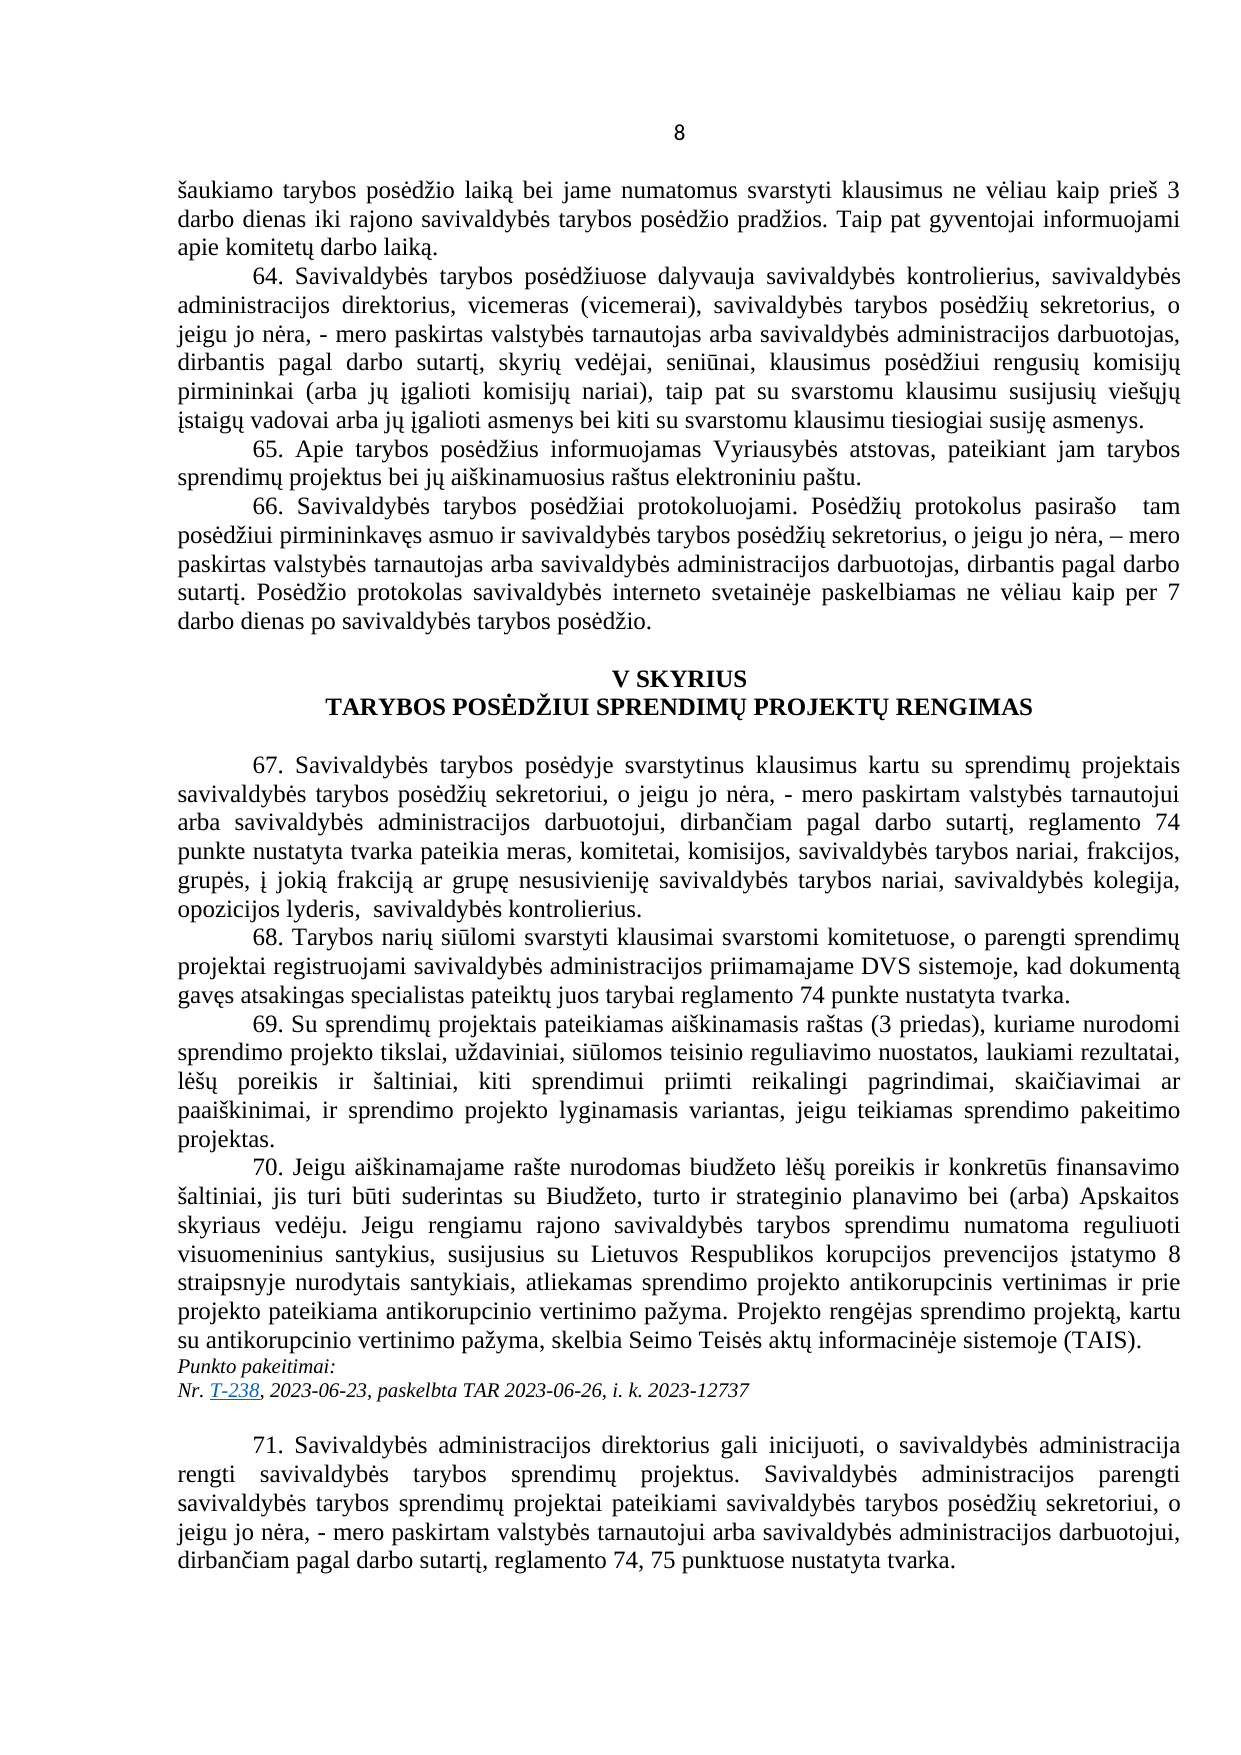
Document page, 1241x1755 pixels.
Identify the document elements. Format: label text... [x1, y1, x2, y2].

text 67. Savivaldybės tarybos posėdyje svarstytinus klausimus kartu su sprendimų projektais savivaldybės tarybos posėdžių sekretoriui, o jeigu jo nėra, - mero paskirtam valstybės tarnautojui arba savivaldybės administracijos darbuotojui, dirbančiam pagal darbo sutartį, reglamento 74 punkte nustatyta tvarka pateikia meras, komitetai, komisijos, savivaldybės tarybos nariai, frakcijos, grupės, į jokią frakciją ar grupę nesusivieniję savivaldybės tarybos nariai, savivaldybės kolegija, opozicijos lyderis, savivaldybės kontrolierius. [177, 750, 1181, 922]
text V SKYRIUS [177, 664, 1181, 692]
text šaukiamo tarybos posėdžio laiką bei jame numatomus svarstyti klausimus ne vėliau kaip prieš 3 darbo dienas iki rajono savivaldybės tarybos posėdžio pradžios. Taip pat gyventojai informuojami apie komitetų darbo laiką. [177, 175, 1181, 261]
text 70. Jeigu aiškinamajame rašte nurodomas biudžeto lėšų poreikis ir konkretūs finansavimo šaltiniai, jis turi būti suderintas su Biudžeto, turto ir strateginio planavimo bei (arba) Apskaitos skyriaus vedėju. Jeigu rengiamu rajono savivaldybės tarybos sprendimu numatoma reguliuoti visuomeninius santykius, susijusius su Lietuvos Respublikos korupcijos prevencijos įstatymo 8 straipsnyje nurodytais santykiais, atliekamas sprendimo projekto antikorupcinis vertinimas ir prie projekto pateikiama antikorupcinio vertinimo pažyma. Projekto rengėjas sprendimo projektą, kartu su antikorupcinio vertinimo pažyma, skelbia Seimo Teisės aktų informacinėje sistemoje (TAIS). [177, 1152, 1181, 1354]
text TARYBOS POSĖDŽIUI SPRENDIMŲ PROJEKTŲ RENGIMAS [177, 692, 1181, 721]
text 71. Savivaldybės administracijos direktorius gali inicijuoti, o savivaldybės administracija rengti savivaldybės tarybos sprendimų projektus. Savivaldybės administracijos parengti savivaldybės tarybos sprendimų projektai pateikiami savivaldybės tarybos posėdžių sekretoriui, o jeigu jo nėra, - mero paskirtam valstybės tarnautojui arba savivaldybės administracijos darbuotojui, dirbančiam pagal darbo sutartį, reglamento 74, 75 punktuose nustatyta tvarka. [177, 1431, 1181, 1574]
text Nr. T-238, 2023-06-23, paskelbta TAR 2023-06-26, i. k. 2023-12737 [177, 1378, 1181, 1402]
text 69. Su sprendimų projektais pateikiamas aiškinamasis raštas (3 priedas), kuriame nurodomi sprendimo projekto tikslai, uždaviniai, siūlomos teisinio reguliavimo nuostatos, laukiami rezultatai, lėšų poreikis ir šaltiniai, kiti sprendimui priimti reikalingi pagrindimai, skaičiavimai ar paaiškinimai, ir sprendimo projekto lyginamasis variantas, jeigu teikiamas sprendimo pakeitimo projektas. [177, 1009, 1181, 1152]
text 65. Apie tarybos posėdžius informuojamas Vyriausybės atstovas, pateikiant jam tarybos sprendimų projektus bei jų aiškinamuosius raštus elektroniniu paštu. [177, 434, 1181, 491]
text Punkto pakeitimai: [177, 1354, 1181, 1378]
text 64. Savivaldybės tarybos posėdžiuose dalyvauja savivaldybės kontrolierius, savivaldybės administracijos direktorius, vicemeras (vicemerai), savivaldybės tarybos posėdžių sekretorius, o jeigu jo nėra, - mero paskirtas valstybės tarnautojas arba savivaldybės administracijos darbuotojas, dirbantis pagal darbo sutartį, skyrių vedėjai, seniūnai, klausimus posėdžiui rengusių komisijų pirmininkai (arba jų įgalioti komisijų nariai), taip pat su svarstomu klausimu susijusių viešųjų įstaigų vadovai arba jų įgalioti asmenys bei kiti su svarstomu klausimu tiesiogiai susiję asmenys. [177, 261, 1181, 434]
text 66. Savivaldybės tarybos posėdžiai protokoluojami. Posėdžių protokolus pasirašo tam posėdžiui pirmininkavęs asmuo ir savivaldybės tarybos posėdžių sekretorius, o jeigu jo nėra, – mero paskirtas valstybės tarnautojas arba savivaldybės administracijos darbuotojas, dirbantis pagal darbo sutartį. Posėdžio protokolas savivaldybės interneto svetainėje paskelbiamas ne vėliau kaip per 7 darbo dienas po savivaldybės tarybos posėdžio. [177, 491, 1181, 635]
text 68. Tarybos narių siūlomi svarstyti klausimai svarstomi komitetuose, o parengti sprendimų projektai registruojami savivaldybės administracijos priimamajame DVS sistemoje, kad dokumentą gavęs atsakingas specialistas pateiktų juos tarybai reglamento 74 punkte nustatyta tvarka. [177, 922, 1181, 1009]
